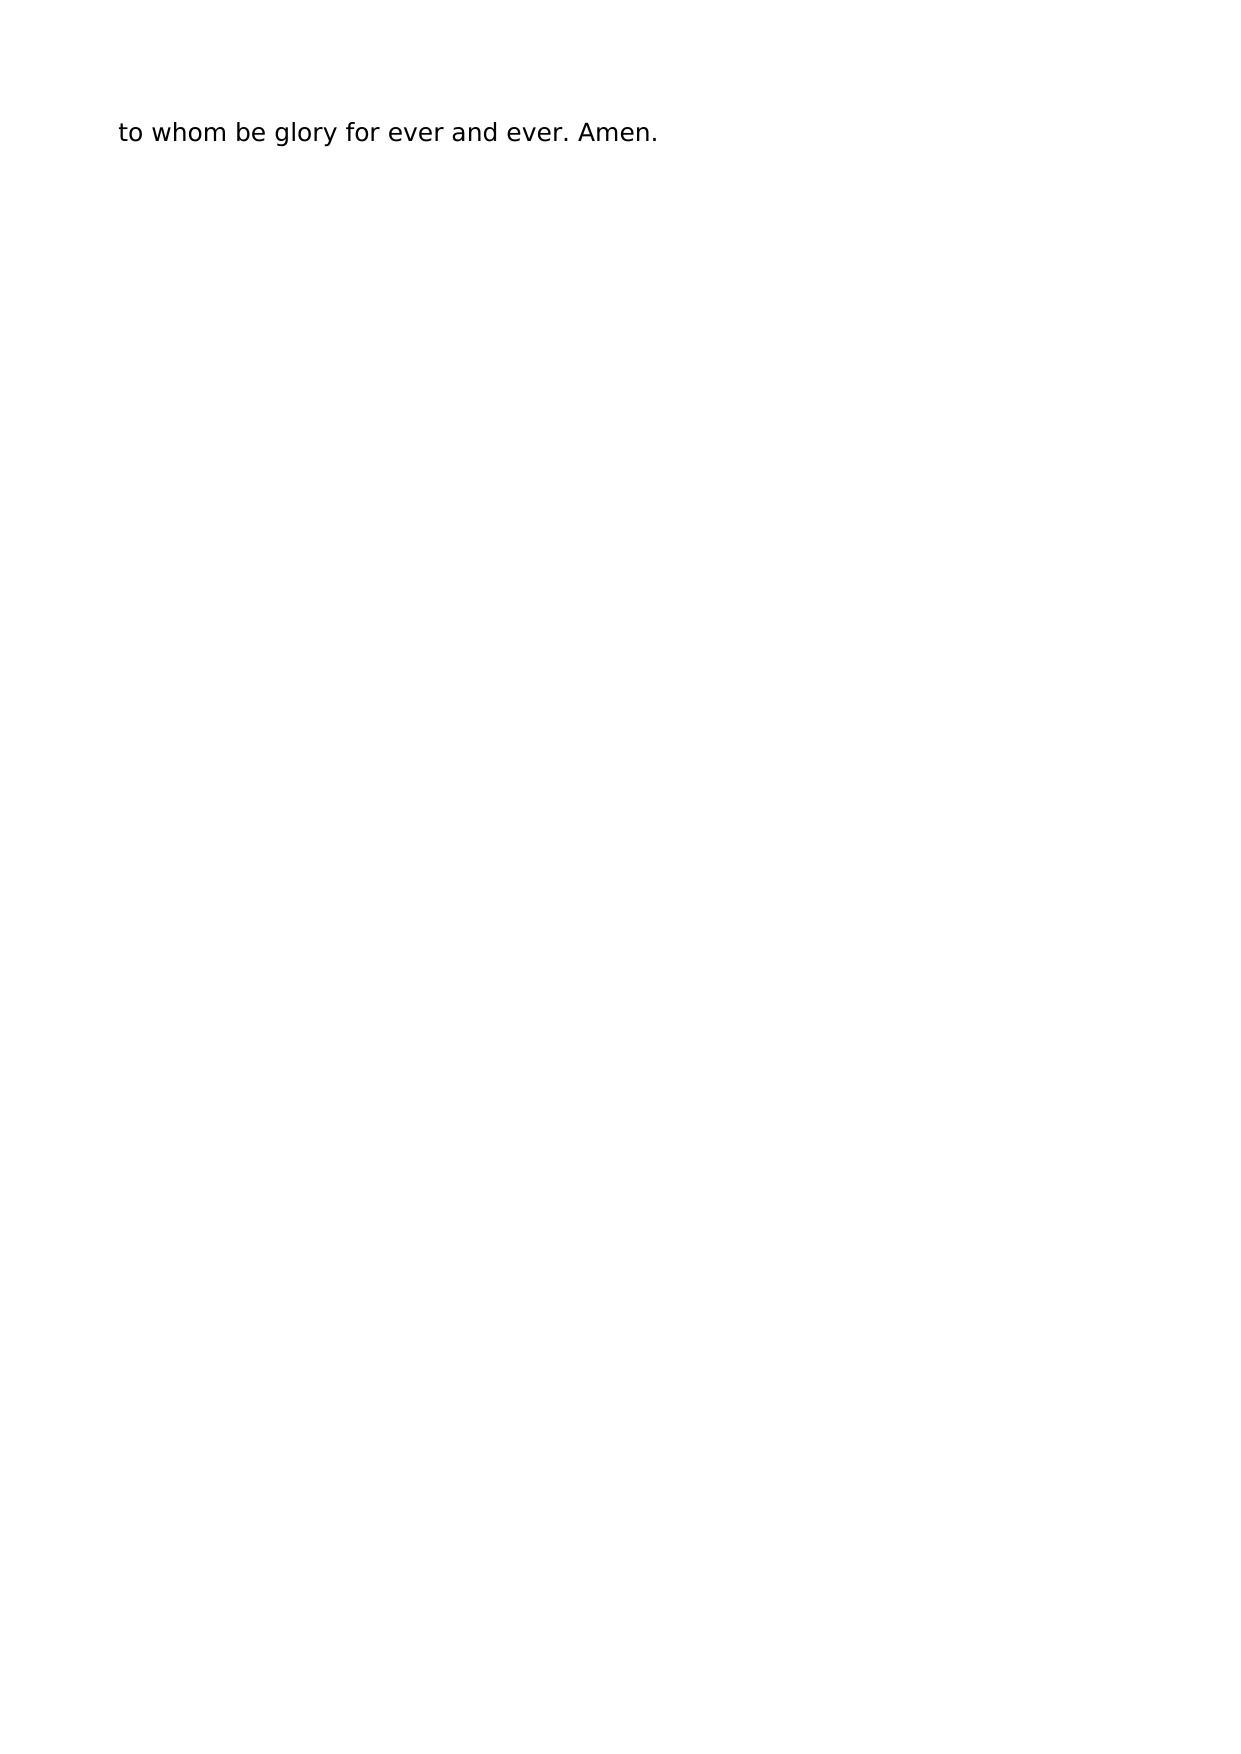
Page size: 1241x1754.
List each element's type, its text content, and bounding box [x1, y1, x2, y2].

text to whom be glory for ever and ever. Amen. [118, 118, 1122, 147]
